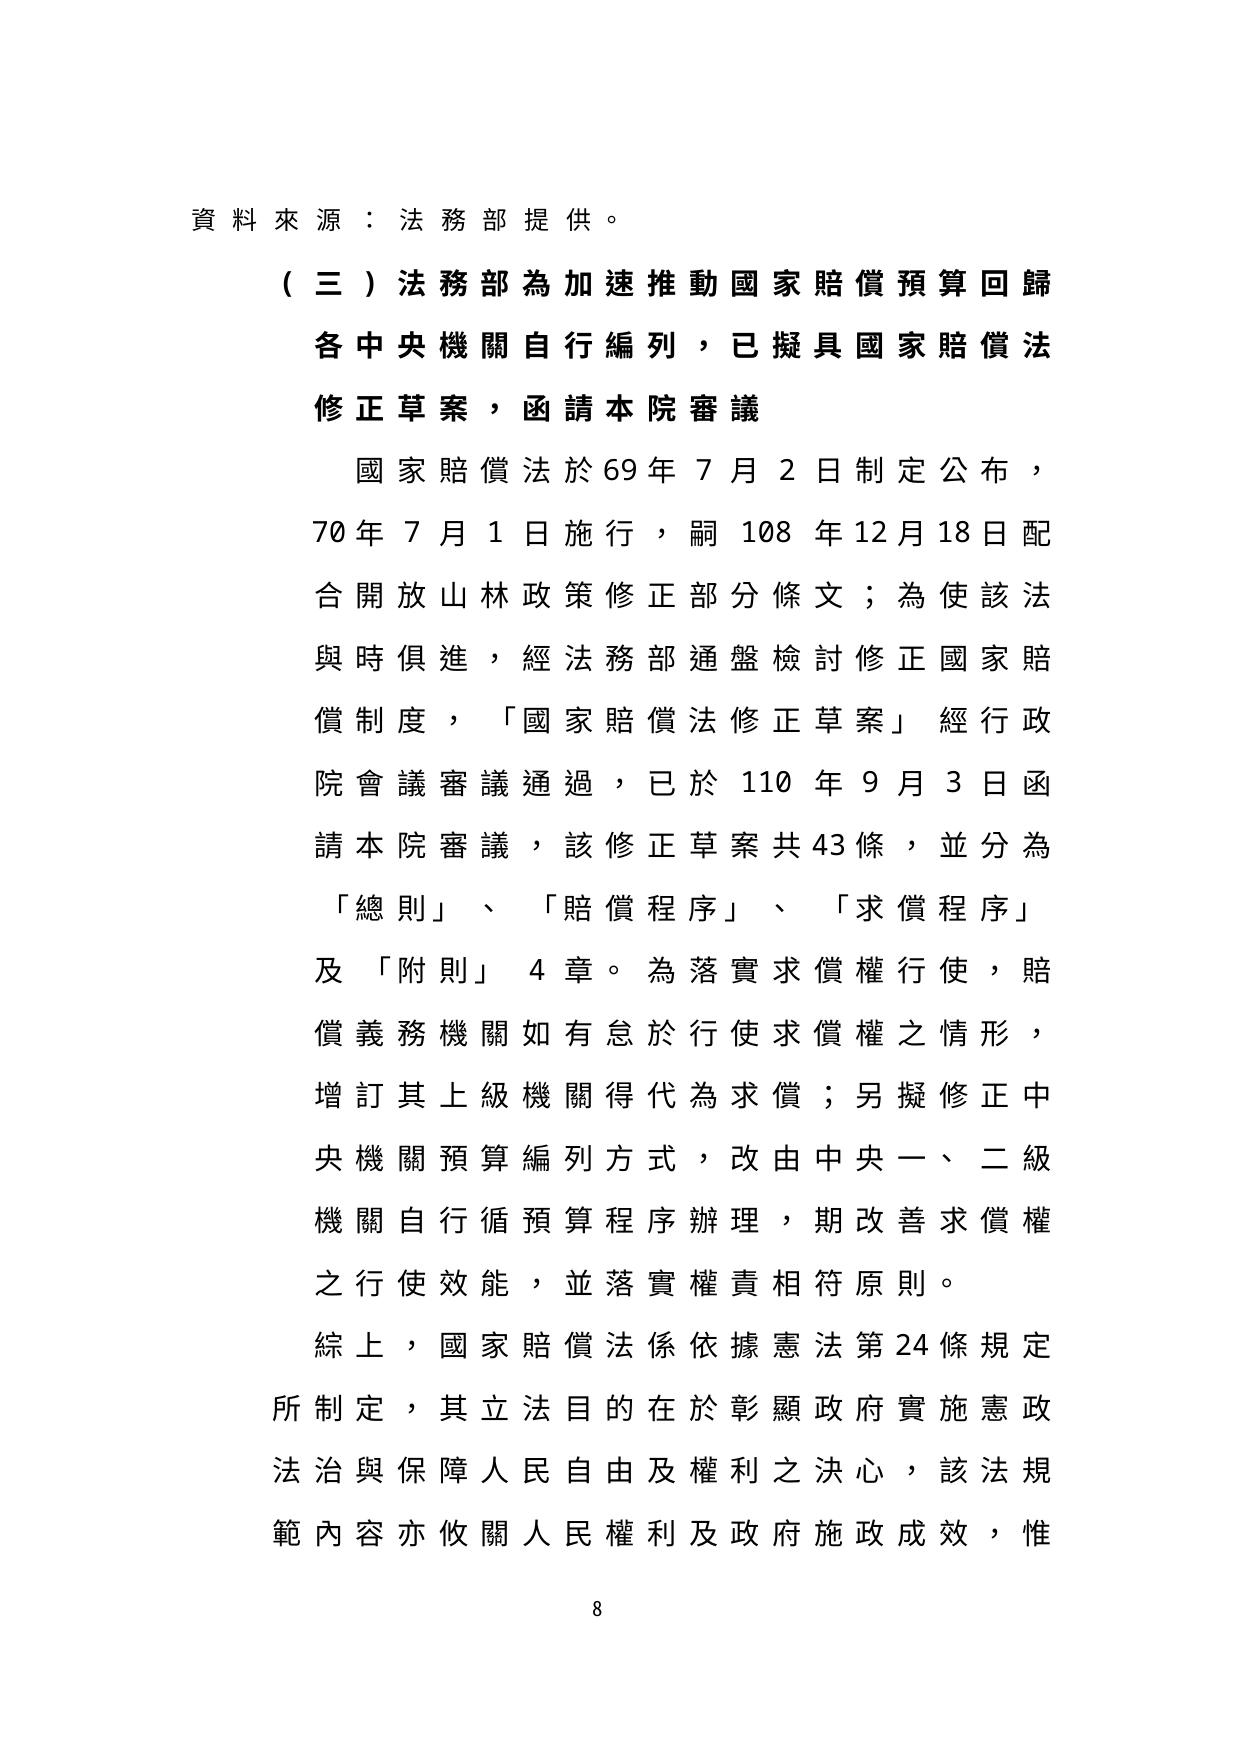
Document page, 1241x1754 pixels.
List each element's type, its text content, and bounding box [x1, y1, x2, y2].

text 國家賠償法於69年7月2日制定公布，70年7月1日施行，嗣108年12月18日配合開放山林政策修正部分條文；為使該法與時俱進，經法務部通盤檢討修正國家賠償制度，「國家賠償法修正草案」經行政院會議審議通過，已於110年9月3日函請本院審議，該修正草案共43條，並分為「總則」、「賠償程序」、「求償程序」及「附則」4章。為落實求償權行使，賠償義務機關如有怠於行使求償權之情形，增訂其上級機關得代為求償；另擬修正中央機關預算編列方式，改由中央一、二級機關自行循預算程序辦理，期改善求償權之行使效能，並落實權責相符原則。 [271, 427, 1058, 1302]
text 綜上，國家賠償法係依據憲法第24條規定所制定，其立法目的在於彰顯政府實施憲政法治與保障人民自由及權利之決心，該法規範內容亦攸關人民權利及政府施政成效，惟 [242, 1302, 1058, 1552]
text 資料來源：法務部提供。 [183, 177, 1058, 240]
text (三)法務部為加速推動國家賠償預算回歸各中央機關自行編列，已擬具國家賠償法修正草案，函請本院審議 [242, 240, 1058, 427]
